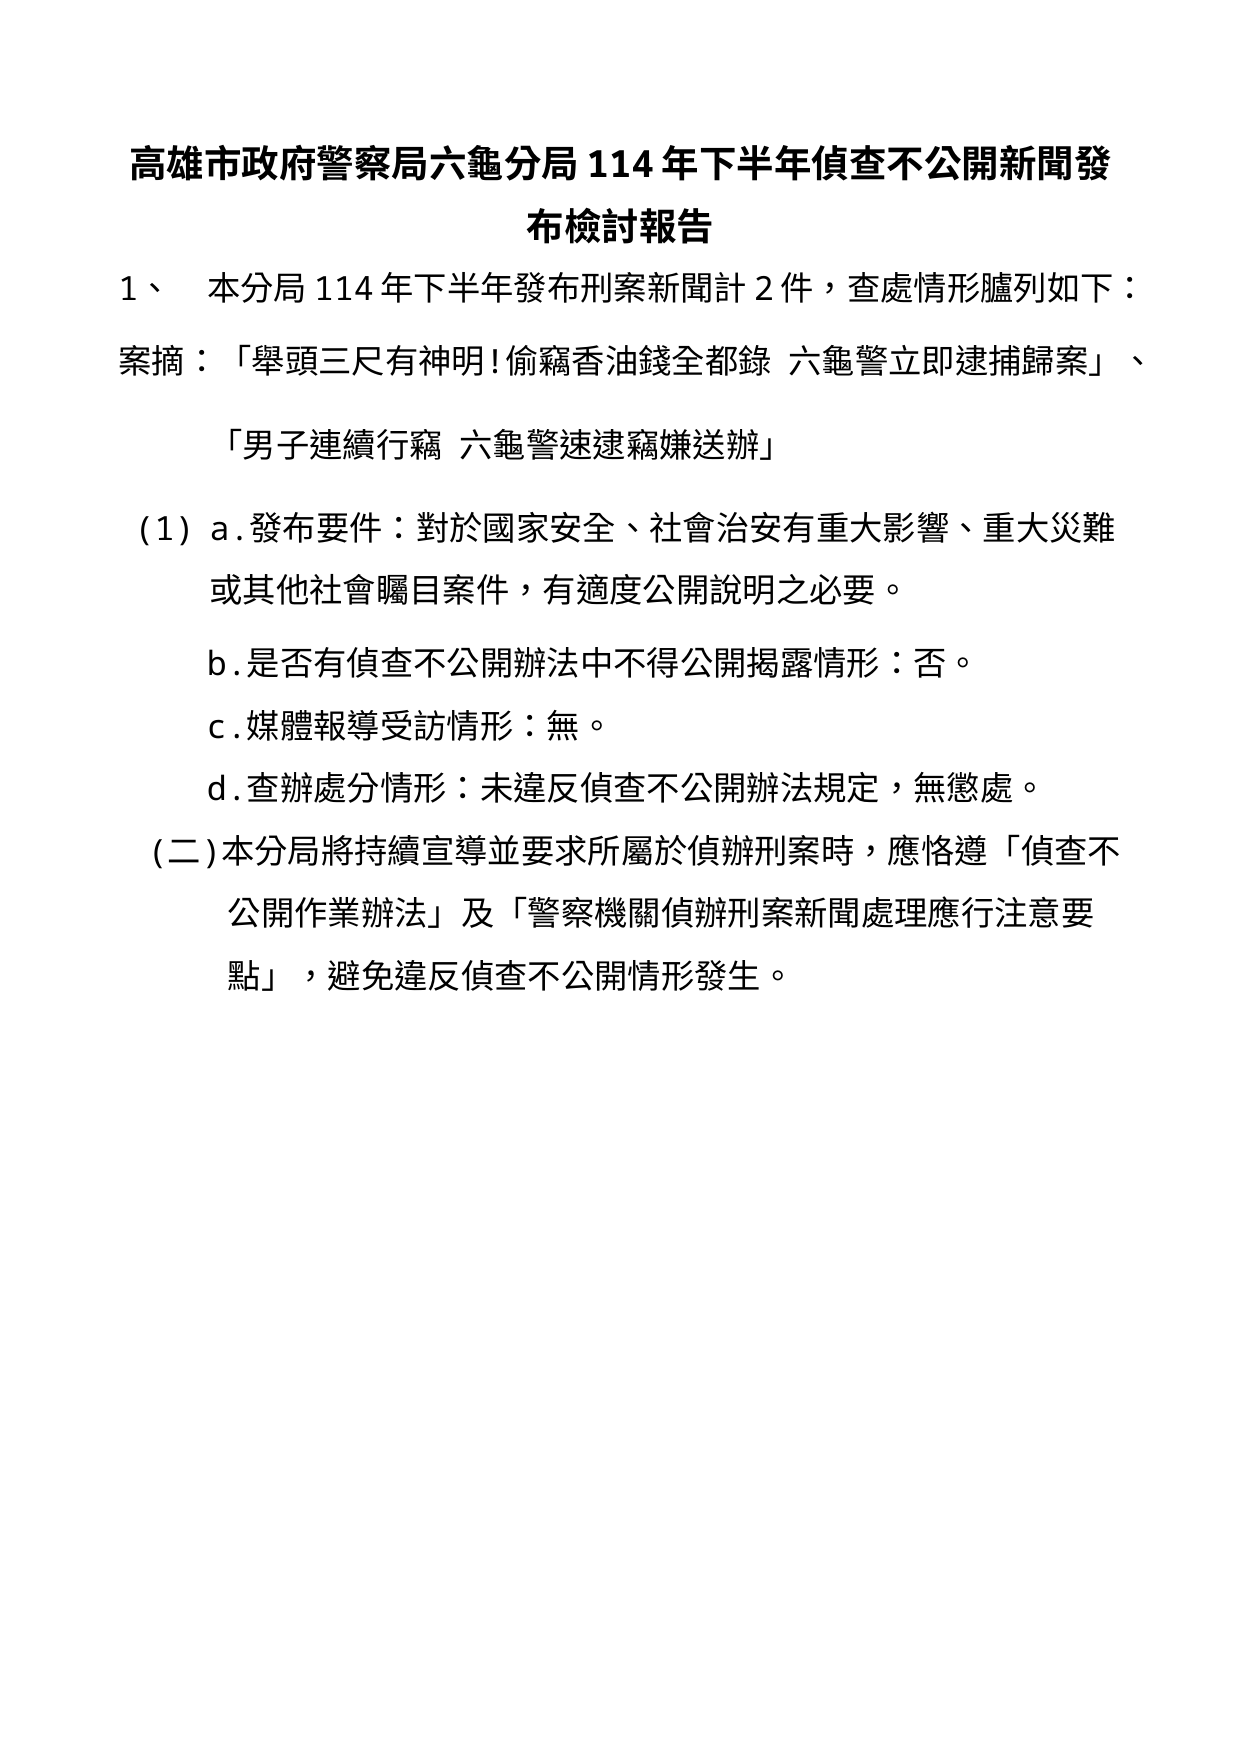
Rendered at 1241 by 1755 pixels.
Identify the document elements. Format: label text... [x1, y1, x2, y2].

text 「男子連續行竊 六龜警速逮竊嫌送辦」 [209, 401, 1122, 463]
text 高雄市政府警察局六龜分局114年下半年偵查不公開新聞發布檢討報告 [118, 120, 1122, 245]
list 本分局114年下半年發布刑案新聞計2件，查處情形臚列如下： [118, 245, 1122, 307]
text b.是否有偵查不公開辦法中不得公開揭露情形：否。 [207, 620, 1122, 682]
text c.媒體報導受訪情形：無。 [207, 682, 1122, 745]
text (二)本分局將持續宣導並要求所屬於偵辦刑案時，應恪遵「偵查不 [148, 807, 1122, 870]
text 公開作業辦法」及「警察機關偵辦刑案新聞處理應行注意要 [148, 870, 1122, 932]
text 點」，避免違反偵查不公開情形發生。 [148, 932, 1122, 995]
text d.查辦處分情形：未違反偵查不公開辦法規定，無懲處。 [207, 745, 1122, 807]
list a.發布要件：對於國家安全、社會治安有重大影響、重大災難或其他社會矚目案件，有適度公開說明之必要。 [134, 484, 1122, 609]
text 案摘：「舉頭三尺有神明!偷竊香油錢全都錄 六龜警立即逮捕歸案」、 [118, 318, 1122, 380]
